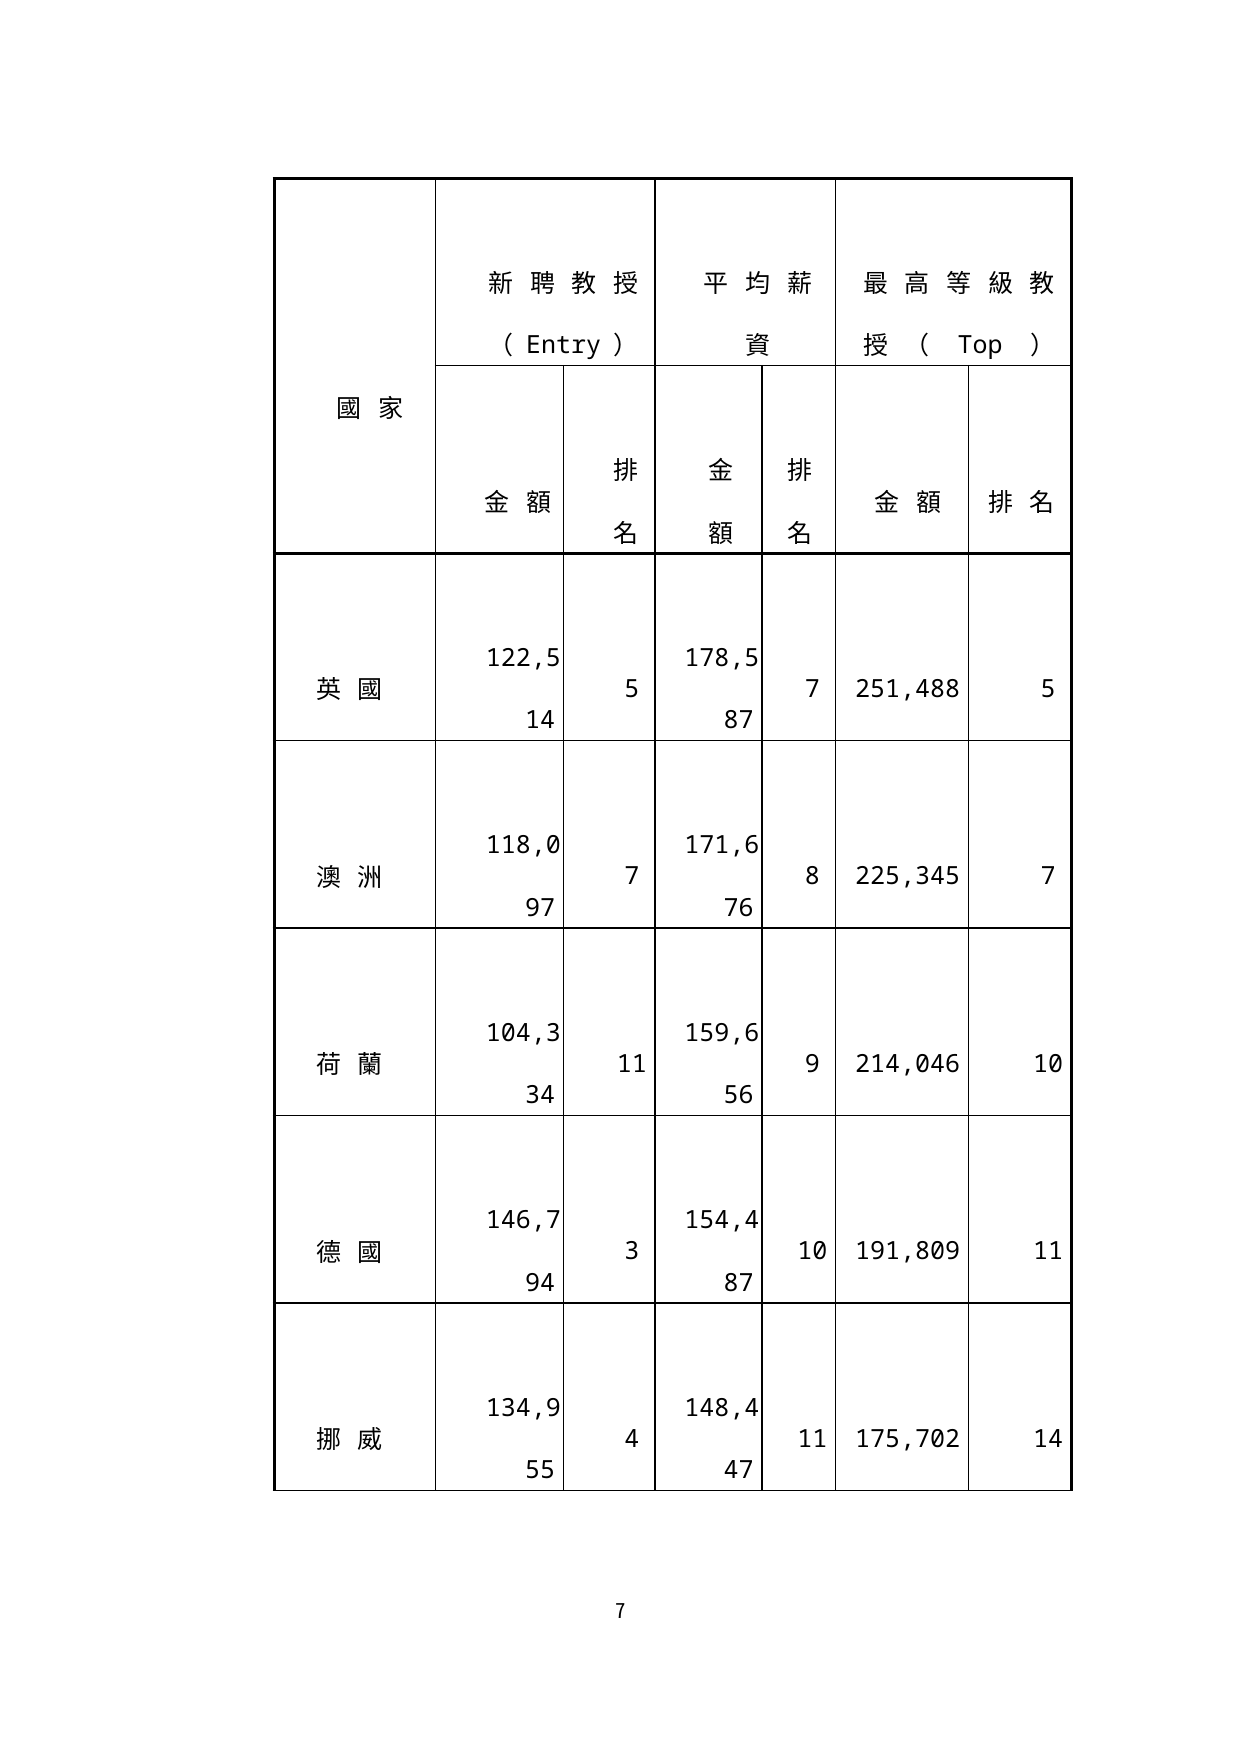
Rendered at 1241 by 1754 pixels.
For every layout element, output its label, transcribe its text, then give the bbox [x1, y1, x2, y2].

table_cell 122,514 [436, 555, 563, 740]
table_cell 5 [969, 555, 1070, 740]
table_header 最高等級教授（Top） [836, 180, 1070, 365]
table_cell 金額 [436, 366, 563, 552]
table_cell 排名 [763, 366, 835, 552]
table_cell 10 [763, 1116, 835, 1302]
table_cell 挪威 [276, 1304, 435, 1490]
table_cell 159,656 [656, 929, 761, 1115]
table_cell 11 [564, 929, 654, 1115]
table_cell 191,809 [836, 1116, 968, 1302]
table_cell 金額 [656, 366, 761, 552]
table_cell 214,046 [836, 929, 968, 1115]
table_cell 146,794 [436, 1116, 563, 1302]
table_cell 4 [564, 1304, 654, 1490]
table_cell 178,587 [656, 555, 761, 740]
table_cell 德國 [276, 1116, 435, 1302]
table_cell 澳洲 [276, 741, 435, 927]
table_cell 10 [969, 929, 1070, 1115]
table_cell 荷蘭 [276, 929, 435, 1115]
table_cell 225,345 [836, 741, 968, 927]
table_header 新聘教授（Entry） [436, 180, 654, 365]
table_cell 175,702 [836, 1304, 968, 1490]
table_cell 171,676 [656, 741, 761, 927]
table_cell 104,334 [436, 929, 563, 1115]
table_cell 金額 [836, 366, 968, 552]
table_cell 7 [763, 555, 835, 740]
table_header 平均薪資 [656, 180, 835, 365]
table_header 國家 [276, 180, 435, 552]
table_cell 14 [969, 1304, 1070, 1490]
table_cell 134,955 [436, 1304, 563, 1490]
table_cell 排名 [969, 366, 1070, 552]
table_cell 7 [564, 741, 654, 927]
table_cell 3 [564, 1116, 654, 1302]
table_cell 9 [763, 929, 835, 1115]
table_cell 11 [763, 1304, 835, 1490]
table_cell 8 [763, 741, 835, 927]
table_cell 148,447 [656, 1304, 761, 1490]
table_cell 7 [969, 741, 1070, 927]
table_cell 排名 [564, 366, 654, 552]
table_cell 251,488 [836, 555, 968, 740]
table_cell 11 [969, 1116, 1070, 1302]
table_cell 118,097 [436, 741, 563, 927]
table_cell 154,487 [656, 1116, 761, 1302]
table_cell 英國 [276, 555, 435, 740]
table_cell 5 [564, 555, 654, 740]
